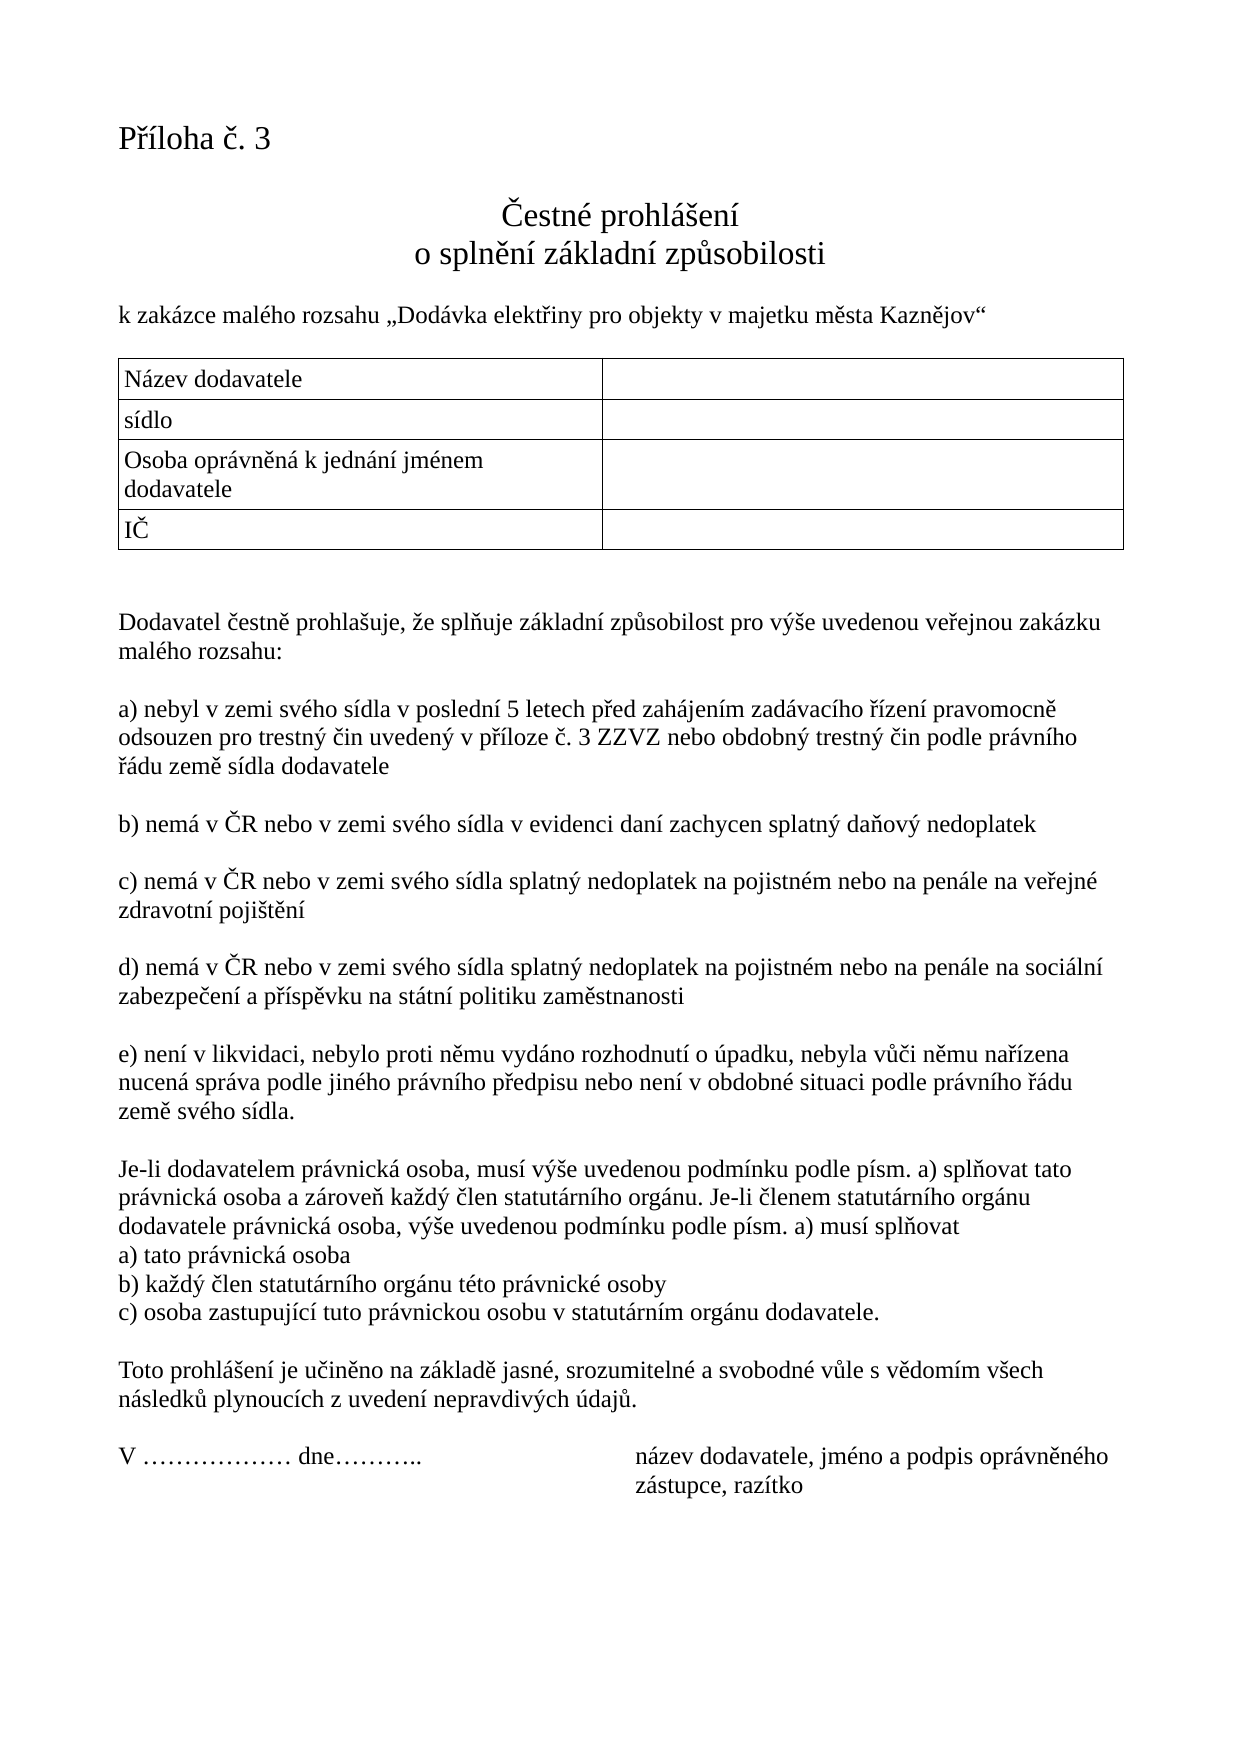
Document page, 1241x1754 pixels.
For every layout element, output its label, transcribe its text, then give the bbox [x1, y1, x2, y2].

text k zakázce malého rozsahu „Dodávka elektřiny pro objekty v majetku města Kaznějov“ [118, 300, 1122, 329]
text zástupce, razítko [118, 1470, 1122, 1499]
table_header [603, 359, 1123, 398]
text b) každý člen statutárního orgánu této právnické osoby [118, 1269, 1122, 1297]
text d) nemá v ČR nebo v zemi svého sídla splatný nedoplatek na pojistném nebo na penále na sociální zabezpečení a příspěvku na státní politiku zaměstnanosti [118, 952, 1122, 1010]
table_cell sídlo [119, 400, 602, 439]
text Příloha č. 3 [118, 118, 1122, 156]
text V ……………… dne……….. název dodavatele, jméno a podpis oprávněného [118, 1441, 1122, 1470]
text Čestné prohlášení [118, 195, 1122, 233]
table_cell Osoba oprávněná k jednání jménem dodavatele [119, 440, 602, 509]
text e) není v likvidaci, nebylo proti němu vydáno rozhodnutí o úpadku, nebyla vůči němu nařízena nucená správa podle jiného právního předpisu nebo není v obdobné situaci podle právního řádu země svého sídla. [118, 1039, 1122, 1125]
table_cell [603, 510, 1123, 549]
table_cell [603, 400, 1123, 439]
text c) osoba zastupující tuto právnickou osobu v statutárním orgánu dodavatele. [118, 1297, 1122, 1326]
table_cell IČ [119, 510, 602, 549]
text Toto prohlášení je učiněno na základě jasné, srozumitelné a svobodné vůle s vědomím všech následků plynoucích z uvedení nepravdivých údajů. [118, 1355, 1122, 1412]
text Dodavatel čestně prohlašuje, že splňuje základní způsobilost pro výše uvedenou veřejnou zakázku malého rozsahu: [118, 607, 1122, 665]
table_cell [603, 440, 1123, 509]
text a) tato právnická osoba [118, 1240, 1122, 1269]
text a) nebyl v zemi svého sídla v poslední 5 letech před zahájením zadávacího řízení pravomocně odsouzen pro trestný čin uvedený v příloze č. 3 ZZVZ nebo obdobný trestný čin podle právního řádu země sídla dodavatele [118, 694, 1122, 780]
table_header Název dodavatele [119, 359, 602, 398]
text Je-li dodavatelem právnická osoba, musí výše uvedenou podmínku podle písm. a) splňovat tato právnická osoba a zároveň každý člen statutárního orgánu. Je-li členem statutárního orgánu dodavatele právnická osoba, výše uvedenou podmínku podle písm. a) musí splňovat [118, 1154, 1122, 1240]
text b) nemá v ČR nebo v zemi svého sídla v evidenci daní zachycen splatný daňový nedoplatek [118, 809, 1122, 837]
text o splnění základní způsobilosti [118, 233, 1122, 271]
text c) nemá v ČR nebo v zemi svého sídla splatný nedoplatek na pojistném nebo na penále na veřejné zdravotní pojištění [118, 866, 1122, 924]
